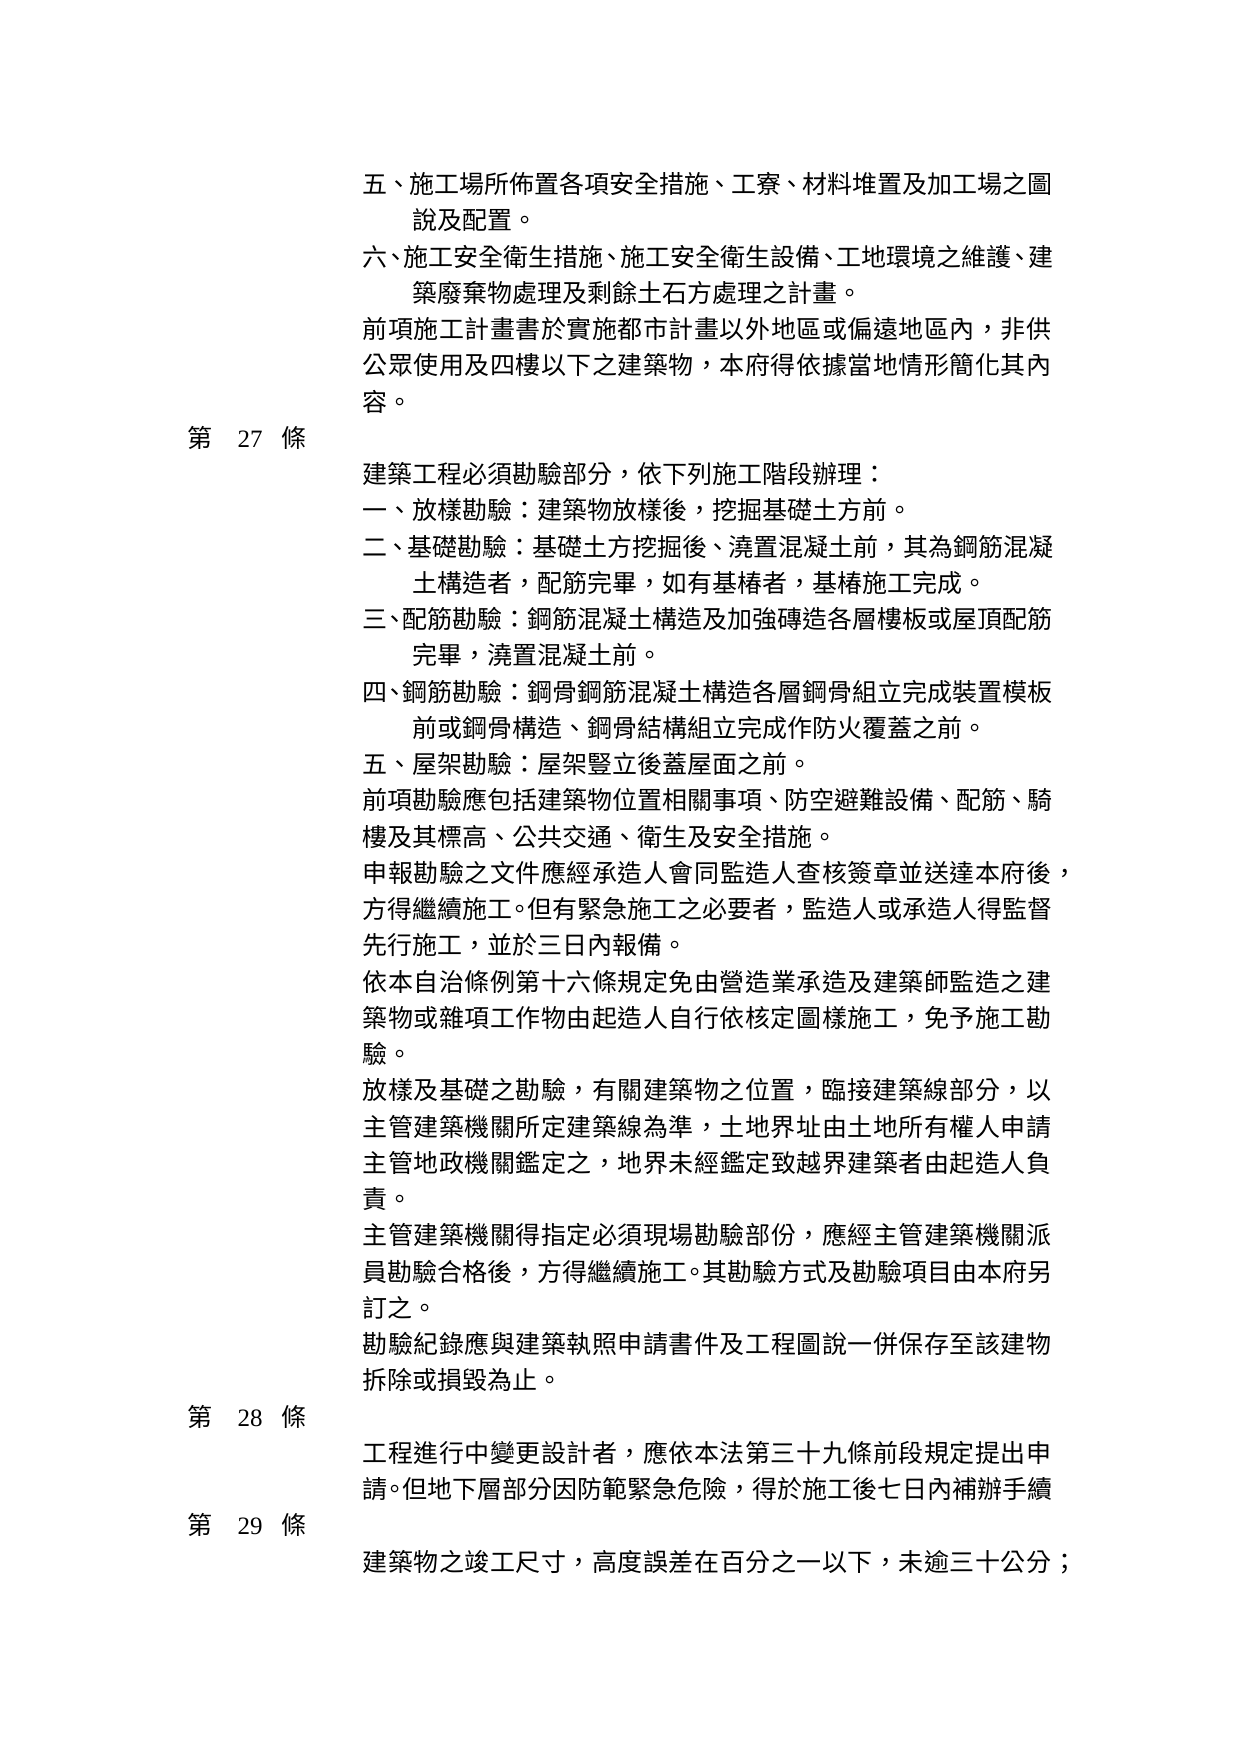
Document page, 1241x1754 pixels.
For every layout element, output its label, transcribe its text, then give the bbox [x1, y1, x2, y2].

text 依本自治條例第十六條規定免由營造業承造及建築師監造之建築物或雜項工作物由起造人自行依核定圖樣施工，免予施工勘驗。 [362, 962, 1053, 1071]
text 二、基礎勘驗：基礎土方挖掘後、澆置混凝土前，其為鋼筋混凝土構造者，配筋完畢，如有基椿者，基椿施工完成。 [362, 527, 1053, 599]
text 勘驗紀錄應與建築執照申請書件及工程圖說一併保存至該建物拆除或損毀為止。 [362, 1324, 1053, 1397]
text 三、配筋勘驗：鋼筋混凝土構造及加強磚造各層樓板或屋頂配筋完畢，澆置混凝土前。 [362, 599, 1053, 672]
text 放樣及基礎之勘驗，有關建築物之位置，臨接建築線部分，以主管建築機關所定建築線為準，土地界址由土地所有權人申請主管地政機關鑑定之，地界未經鑑定致越界建築者由起造人負責。 [362, 1071, 1053, 1216]
text 一、放樣勘驗：建築物放樣後，挖掘基礎土方前。 [362, 491, 1053, 527]
text 第 28 條 [187, 1397, 1053, 1433]
text 第 27 條 [187, 418, 1053, 454]
text 工程進行中變更設計者，應依本法第三十九條前段規定提出申請。但地下層部分因防範緊急危險，得於施工後七日內補辦手續。 [362, 1433, 1053, 1506]
text 六、施工安全衛生措施、施工安全衛生設備、工地環境之維護、建築廢棄物處理及剩餘土石方處理之計畫。 [362, 237, 1053, 309]
text 建築工程必須勘驗部分，依下列施工階段辦理： [362, 454, 1053, 491]
text 第 29 條 [187, 1506, 1053, 1542]
text 建築物之竣工尺寸，高度誤差在百分之一以下，未逾三十公分；各樓層高度、各跨度誤差在百分之三以下，未逾十五公分；各層樓地板面積誤差在百分之三以下，未逾五平方公尺；其他各部分尺寸誤差在百分之二以下，未逾十公分者，視為符合核定計畫。但臨接騎樓線或指定牆面線部分，其誤差不得超過五公分。 [362, 1542, 1053, 1578]
text 前項施工計畫書於實施都市計畫以外地區或偏遠地區內，非供公眾使用及四樓以下之建築物，本府得依據當地情形簡化其內容。 [362, 309, 1053, 418]
text 五、屋架勘驗：屋架豎立後蓋屋面之前。 [362, 744, 1053, 781]
text 四、鋼筋勘驗：鋼骨鋼筋混凝土構造各層鋼骨組立完成裝置模板前或鋼骨構造、鋼骨結構組立完成作防火覆蓋之前。 [362, 672, 1053, 744]
text 申報勘驗之文件應經承造人會同監造人查核簽章並送達本府後，方得繼續施工。但有緊急施工之必要者，監造人或承造人得監督先行施工，並於三日內報備。 [362, 853, 1053, 962]
text 前項勘驗應包括建築物位置相關事項、防空避難設備、配筋、騎樓及其標高、公共交通、衛生及安全措施。 [362, 781, 1053, 853]
text 主管建築機關得指定必須現場勘驗部份，應經主管建築機關派員勘驗合格後，方得繼續施工。其勘驗方式及勘驗項目由本府另訂之。 [362, 1216, 1053, 1324]
text 五、施工場所佈置各項安全措施、工寮、材料堆置及加工場之圖說及配置。 [362, 164, 1053, 237]
